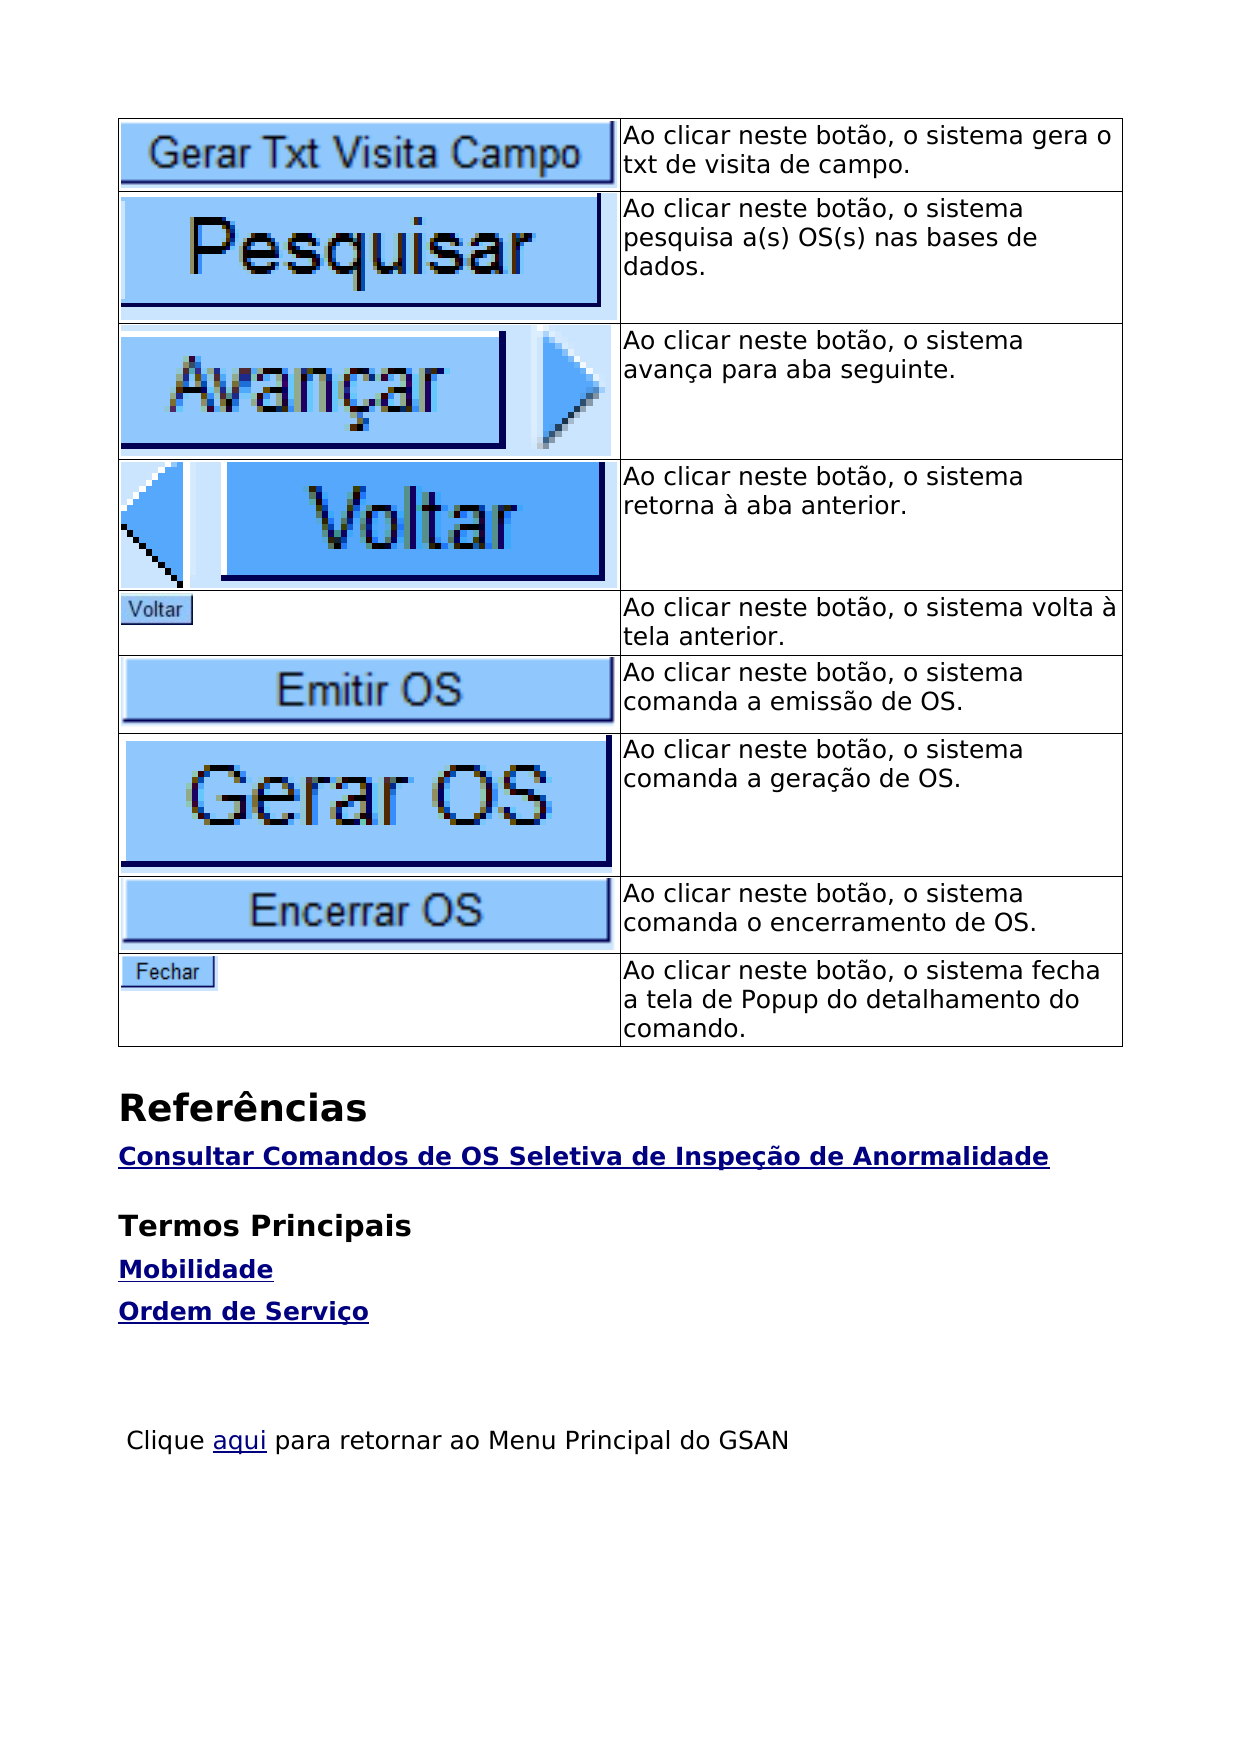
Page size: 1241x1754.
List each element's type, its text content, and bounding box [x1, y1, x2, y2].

table_cell Ao clicar neste botão, o sistema comanda a emissão de OS. [621, 656, 1122, 732]
text Ordem de Serviço [118, 1297, 1122, 1326]
picture [121, 193, 618, 320]
text Consultar Comandos de OS Seletiva de Inspeção de Anormalidade [118, 1142, 1122, 1172]
picture [121, 878, 618, 950]
table_cell [119, 119, 620, 191]
table_cell Ao clicar neste botão, o sistema avança para aba seguinte. [621, 324, 1122, 459]
picture [121, 593, 193, 625]
subtitle Referências [118, 1086, 1122, 1130]
picture [121, 121, 618, 188]
table_cell Ao clicar neste botão, o sistema retorna à aba anterior. [621, 460, 1122, 590]
picture [121, 735, 618, 873]
table_cell Ao clicar neste botão, o sistema gera o txt de visita de campo. [621, 119, 1122, 191]
picture [121, 325, 618, 456]
picture [121, 462, 618, 588]
table_cell Ao clicar neste botão, o sistema comanda a geração de OS. [621, 734, 1122, 876]
picture [121, 657, 618, 730]
subtitle Termos Principais [118, 1209, 1122, 1243]
table_cell [119, 324, 620, 459]
table_cell [119, 591, 620, 655]
table_cell [119, 954, 620, 1046]
text Clique aqui para retornar ao Menu Principal do GSAN [118, 1339, 1122, 1456]
table_cell [119, 734, 620, 876]
picture [121, 956, 218, 991]
text Mobilidade [118, 1256, 1122, 1285]
table_cell [119, 877, 620, 953]
table_cell [119, 192, 620, 323]
table_cell Ao clicar neste botão, o sistema fecha a tela de Popup do detalhamento do comando. [621, 954, 1122, 1046]
table_cell Ao clicar neste botão, o sistema comanda o encerramento de OS. [621, 877, 1122, 953]
table_cell Ao clicar neste botão, o sistema pesquisa a(s) OS(s) nas bases de dados. [621, 192, 1122, 323]
table_cell Ao clicar neste botão, o sistema volta à tela anterior. [621, 591, 1122, 655]
